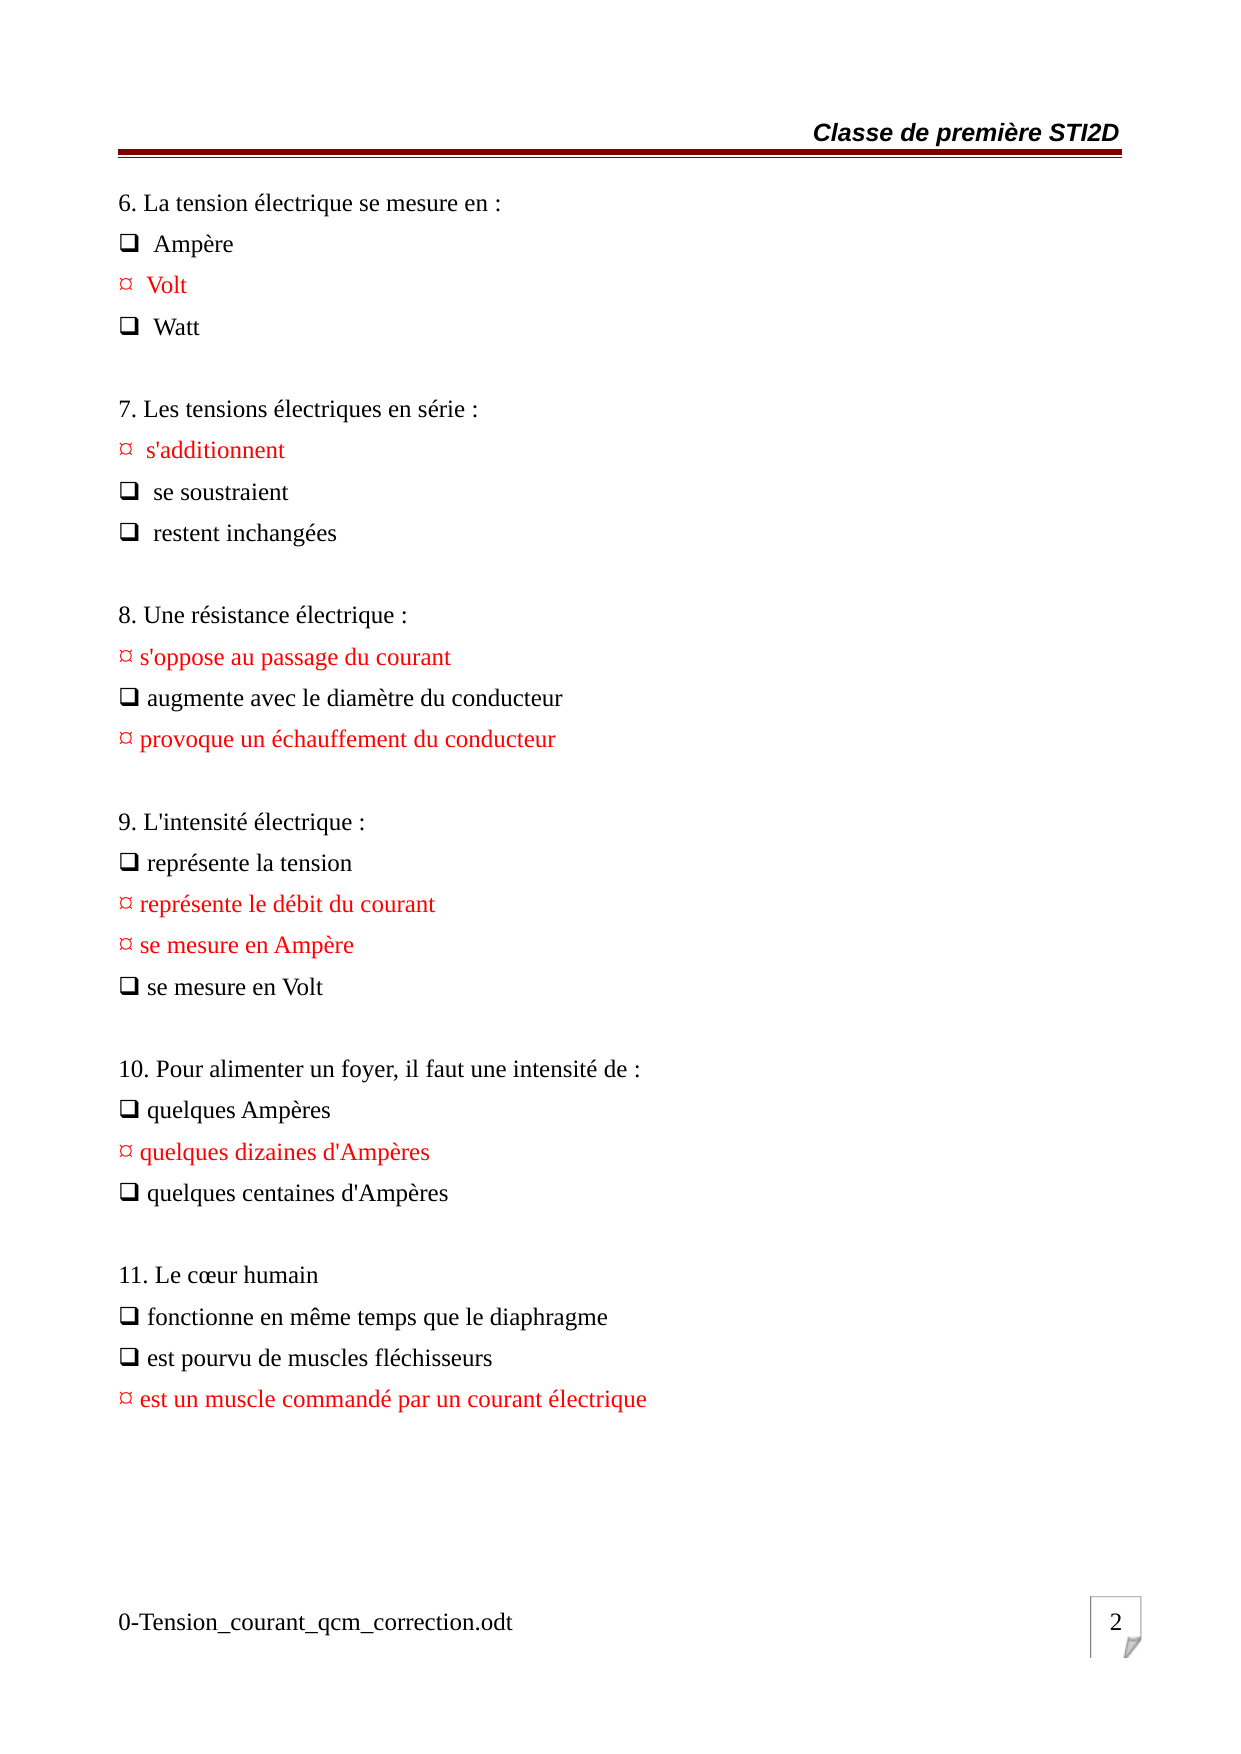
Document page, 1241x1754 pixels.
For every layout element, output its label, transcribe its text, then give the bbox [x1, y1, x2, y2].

text 8. Une résistance électrique : [118, 600, 1122, 629]
text 11. Le cœur humain [118, 1260, 1122, 1289]
text  s'additionnent [118, 435, 1122, 464]
text 6. La tension électrique se mesure en : [118, 188, 1122, 217]
text q représente la tension [118, 848, 1122, 877]
text  quelques dizaines d'Ampères [118, 1137, 1122, 1165]
text  Volt [118, 270, 1122, 299]
text 9. L'intensité électrique : [118, 807, 1122, 835]
text  est un muscle commandé par un courant électrique [118, 1384, 1122, 1413]
text  représente le débit du courant [118, 889, 1122, 918]
text  s'oppose au passage du courant [118, 642, 1122, 670]
text q est pourvu de muscles fléchisseurs [118, 1343, 1122, 1372]
text q quelques Ampères [118, 1095, 1122, 1124]
text q restent inchangées [118, 518, 1122, 547]
text q augmente avec le diamètre du conducteur [118, 683, 1122, 712]
text  se mesure en Ampère [118, 930, 1122, 959]
text q Ampère [118, 229, 1122, 258]
text q Watt [118, 312, 1122, 340]
text q quelques centaines d'Ampères [118, 1178, 1122, 1207]
text q fonctionne en même temps que le diaphragme [118, 1302, 1122, 1330]
text q se mesure en Volt [118, 972, 1122, 1000]
text 10. Pour alimenter un foyer, il faut une intensité de : [118, 1054, 1122, 1083]
text  provoque un échauffement du conducteur [118, 724, 1122, 753]
text 7. Les tensions électriques en série : [118, 394, 1122, 423]
text q se soustraient [118, 477, 1122, 505]
